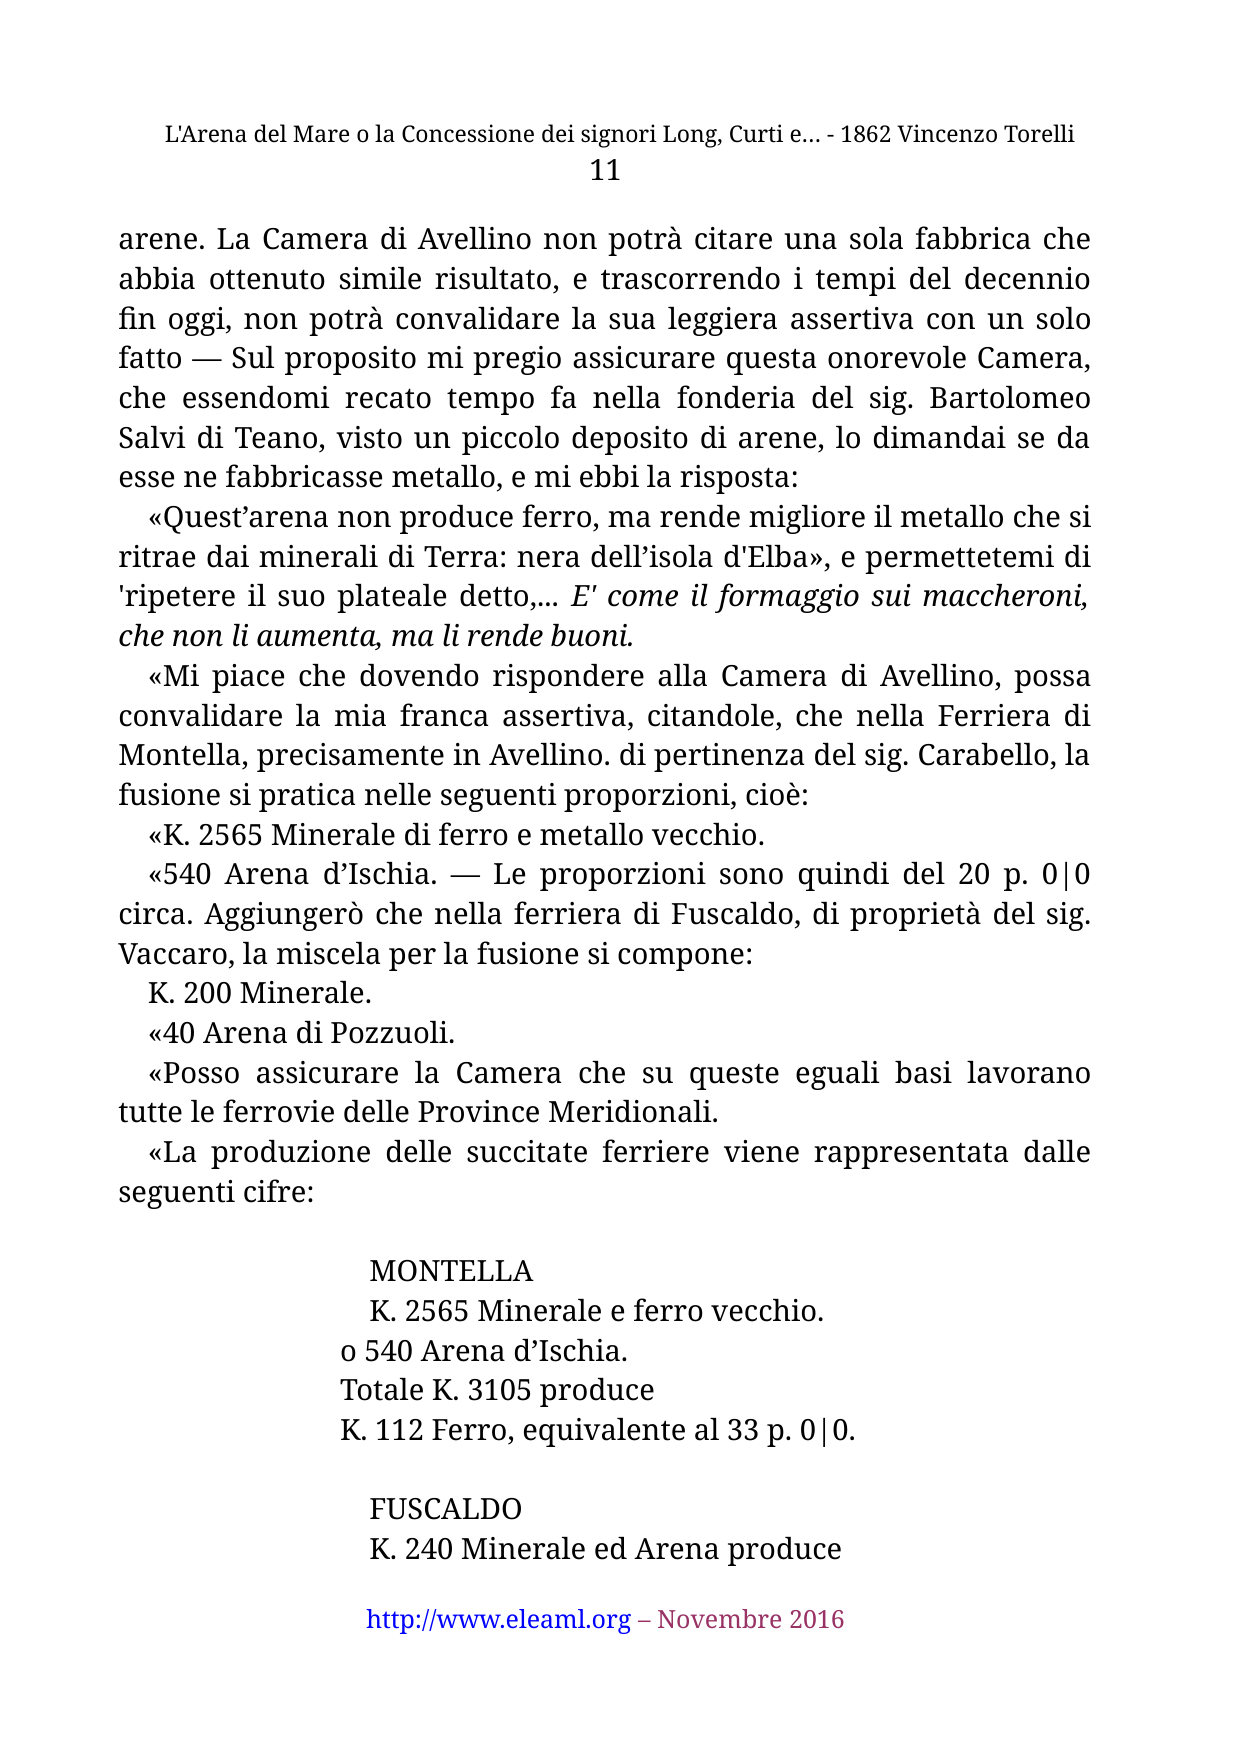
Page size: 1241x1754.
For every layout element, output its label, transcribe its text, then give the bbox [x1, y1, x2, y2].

text «540 Arena d’Ischia. — Le proporzioni sono quindi del 20 p. 0|0 circa. Aggiungerò che nella ferriera di Fuscaldo, di proprietà del sig. Vaccaro, la miscela per la fusione si compone: [118, 853, 1093, 973]
text FUSCALDO [340, 1488, 1093, 1528]
text arene. La Camera di Avellino non potrà citare una sola fabbrica che abbia ottenuto simile risultato, e trascorrendo i tempi del decennio fin oggi, non potrà convalidare la sua leggiera assertiva con un solo fatto — Sul proposito mi pregio assicurare questa onorevole Camera, che essendomi recato tempo fa nella fonderia del sig. Bartolomeo Salvi di Teano, visto un piccolo deposito di arene, lo dimandai se da esse ne fabbricasse metallo, e mi ebbi la risposta: [118, 218, 1093, 496]
text K. 200 Minerale. [118, 973, 1093, 1012]
text «Quest’arena non produce ferro, ma rende migliore il metallo che si ritrae dai minerali di Terra: nera dell’isola d'Elba», e permettetemi di 'ripetere il suo plateale detto,... E' come il formaggio sui maccheroni, che non li aumenta, ma li rende buoni. [118, 496, 1093, 655]
text «Posso assicurare la Camera che su queste eguali basi lavorano tutte le ferrovie delle Province Meridionali. [118, 1052, 1093, 1131]
text «K. 2565 Minerale di ferro e metallo vecchio. [118, 814, 1093, 853]
text «40 Arena di Pozzuoli. [118, 1012, 1093, 1052]
text MONTELLA [340, 1250, 1093, 1290]
text K. 2565 Minerale e ferro vecchio. o 540 Arena d’Ischia. Totale K. 3105 produce K. 112 Ferro, equivalente al 33 p. 0|0. [340, 1290, 1093, 1449]
text «La produzione delle succitate ferriere viene rappresentata dalle seguenti cifre: [118, 1131, 1093, 1211]
text K. 240 Minerale ed Arena produce [340, 1528, 1093, 1568]
text «Mi piace che dovendo rispondere alla Camera di Avellino, possa convalidare la mia franca assertiva, citandole, che nella Ferriera di Montella, precisamente in Avellino. di pertinenza del sig. Carabello, la fusione si pratica nelle seguenti proporzioni, cioè: [118, 655, 1093, 814]
